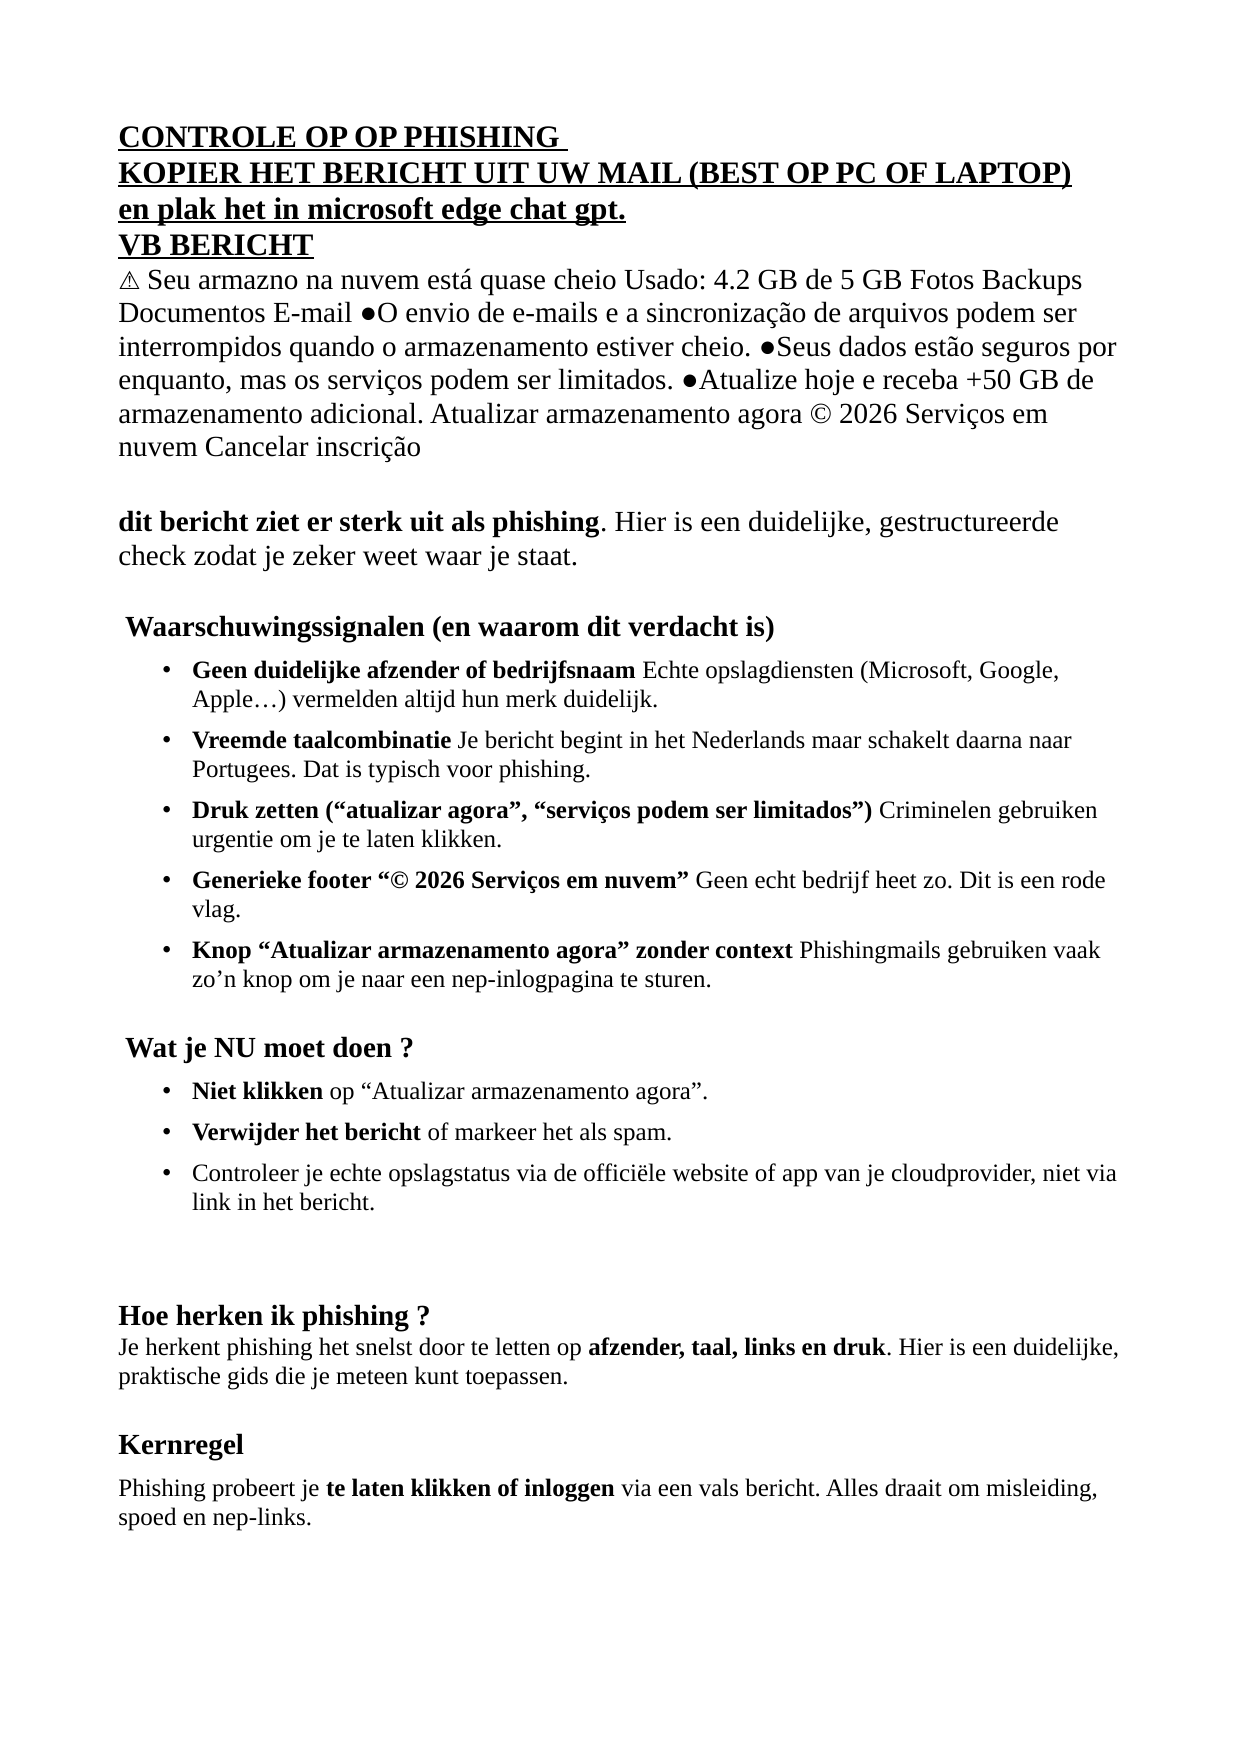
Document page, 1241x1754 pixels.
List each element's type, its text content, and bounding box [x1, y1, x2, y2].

text Phishing probeert je te laten klikken of inloggen via een vals bericht. Alles draait om misleiding, spoed en nep‑links. [118, 1473, 1122, 1531]
list Knop “Atualizar armazenamento agora” zonder context Phishingmails gebruiken vaak zo’n knop om je naar een nep‑inlogpagina te sturen. [162, 935, 1122, 992]
list Controleer je echte opslagstatus via de officiële website of app van je cloudprovider, niet via link in het bericht. [162, 1158, 1122, 1245]
list Verwijder het bericht of markeer het als spam. [162, 1117, 1122, 1146]
subtitle Kernregel [118, 1427, 1122, 1461]
list Vreemde taalcombinatie Je bericht begint in het Nederlands maar schakelt daarna naar Portugees. Dat is typisch voor phishing. [162, 725, 1122, 782]
subtitle Waarschuwingssignalen (en waarom dit verdacht is) [118, 609, 1122, 642]
list Geen duidelijke afzender of bedrijfsnaam Echte opslagdiensten (Microsoft, Google, Apple…) vermelden altijd hun merk duidelijk. [162, 655, 1122, 712]
list Druk zetten (“atualizar agora”, “serviços podem ser limitados”) Criminelen gebruiken urgentie om je te laten klikken. [162, 795, 1122, 852]
subtitle Wat je NU moet doen ? [118, 1030, 1122, 1063]
text en plak het in microsoft edge chat gpt. [118, 190, 1122, 226]
text dit bericht ziet er sterk uit als phishing. Hier is een duidelijke, gestructureerde check zodat je zeker weet waar je staat. [118, 504, 1122, 571]
text Je herkent phishing het snelst door te letten op afzender, taal, links en druk. Hier is een duidelijke, praktische gids die je meteen kunt toepassen. [118, 1332, 1122, 1389]
list Generieke footer “© 2026 Serviços em nuvem” Geen echt bedrijf heet zo. Dit is een rode vlag. [162, 865, 1122, 922]
text Hoe herken ik phishing ? [118, 1298, 1122, 1332]
text CONTROLE OP OP PHISHING [118, 118, 1122, 154]
text VB BERICHT [118, 226, 1122, 262]
list Niet klikken op “Atualizar armazenamento agora”. [162, 1076, 1122, 1105]
text KOPIER HET BERICHT UIT UW MAIL (BEST OP PC OF LAPTOP) [118, 154, 1122, 190]
text ⚠️ Seu armazno na nuvem está quase cheio Usado: 4.2 GB de 5 GB Fotos Backups Documentos E-mail ●O envio de e-mails e a sincronização de arquivos podem ser interrompidos quando o armazenamento estiver cheio. ●Seus dados estão seguros por enquanto, mas os serviços podem ser limitados. ●Atualize hoje e receba +50 GB de armazenamento adicional. Atualizar armazenamento agora © 2026 Serviços em nuvem Cancelar inscrição [118, 262, 1122, 463]
